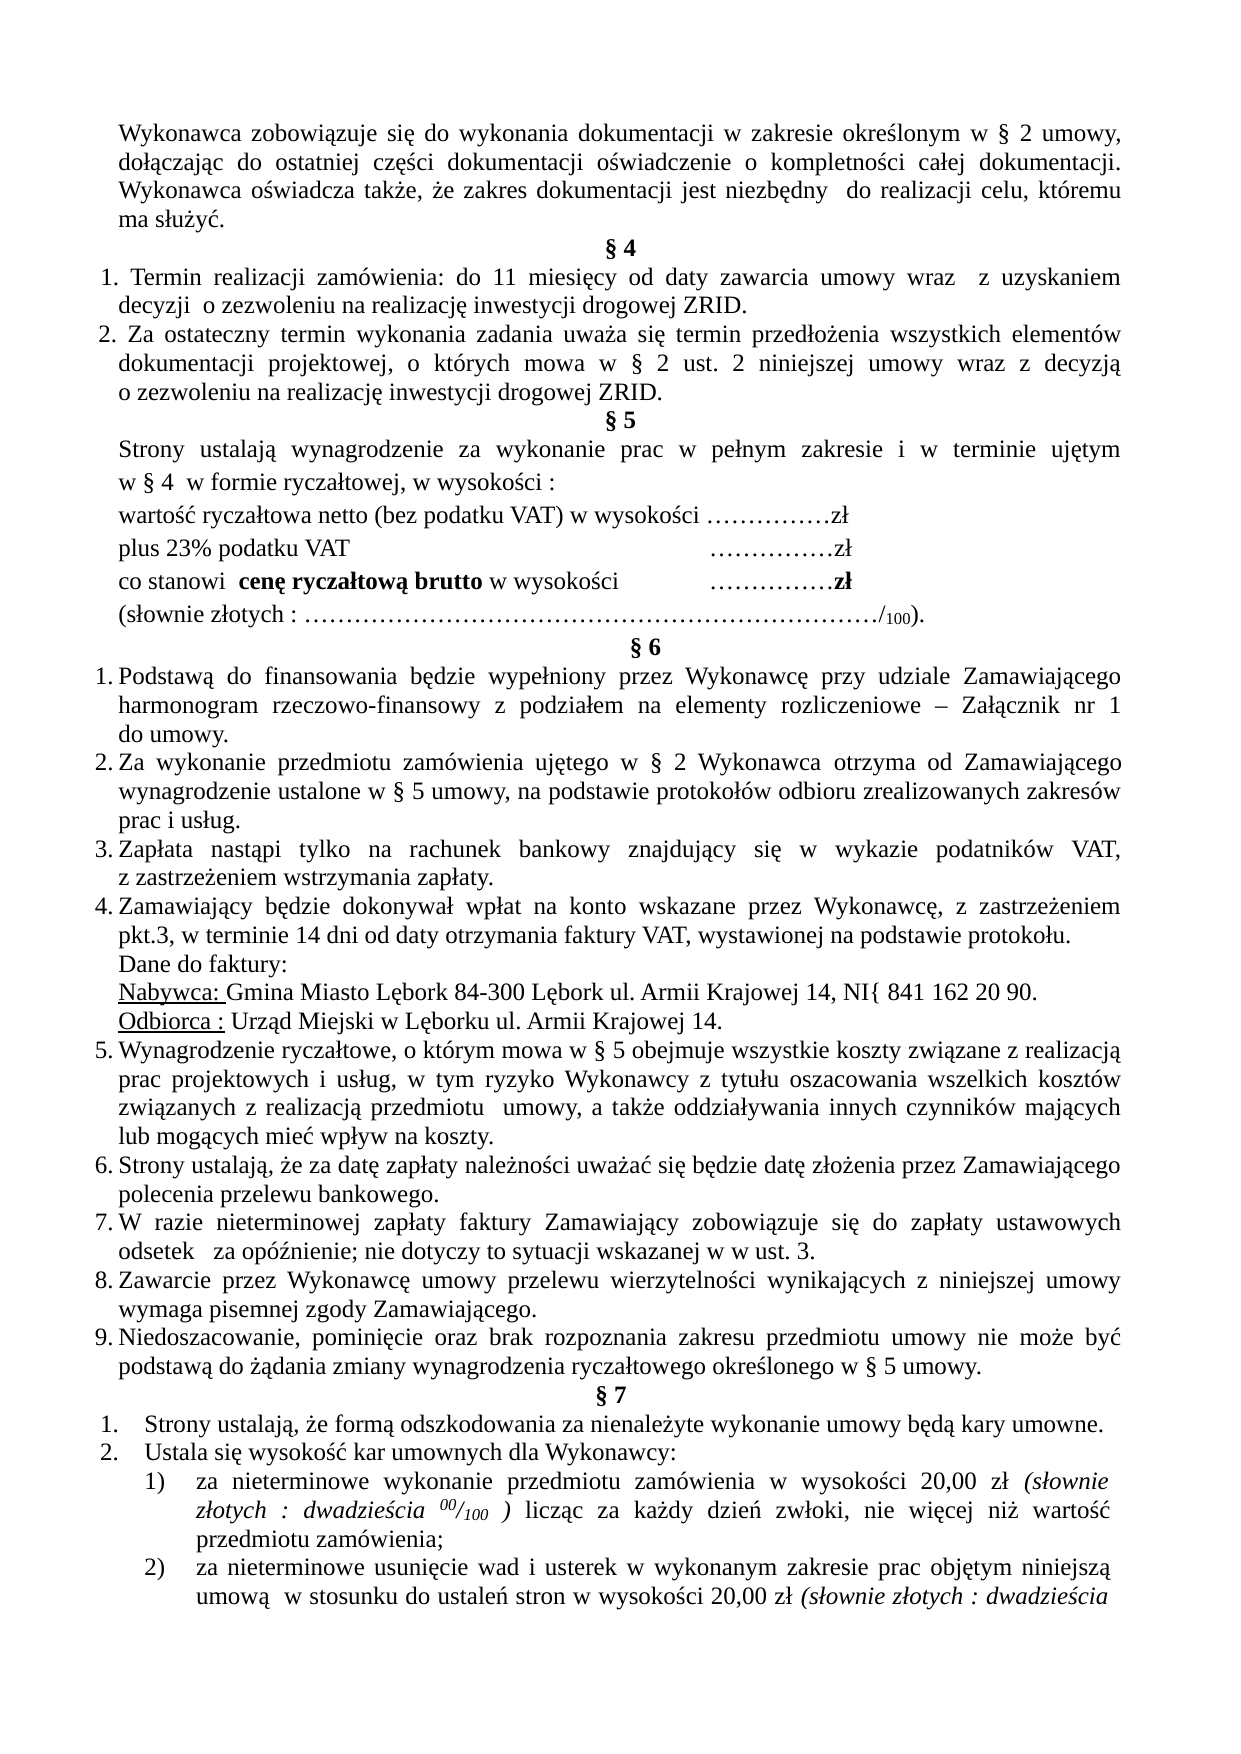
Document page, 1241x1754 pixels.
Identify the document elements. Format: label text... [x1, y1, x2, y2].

text Dane do faktury: [118, 949, 1122, 977]
list Wynagrodzenie ryczałtowe, o którym mowa w § 5 obejmuje wszystkie koszty związane z realizacją prac projektowych i usług, w tym ryzyko Wykonawcy z tytułu oszacowania wszelkich kosztów związanych z realizacją przedmiotu umowy, a także oddziaływania innych czynników mających lub mogących mieć wpływ na koszty. [94, 1035, 1122, 1150]
table_header Strony ustalają, że formą odszkodowania za nienależyte wykonanie umowy będą kary umowne. Ustala się wysokość kar umownych dla Wykonawcy: [133, 1409, 1122, 1466]
text Odbiorca : Urząd Miejski w Lęborku ul. Armii Krajowej 14. [118, 1006, 1122, 1035]
table_cell 1) 2) [133, 1466, 184, 1610]
table_cell [89, 1466, 133, 1610]
table_header 1. 2. [89, 1409, 133, 1466]
list Strony ustalają, że za datę zapłaty należności uważać się będzie datę złożenia przez Zamawiającego polecenia przelewu bankowego. [94, 1150, 1122, 1207]
text § 5 [118, 406, 1122, 434]
text § 4 [118, 233, 1122, 262]
list W razie nieterminowej zapłaty faktury Zamawiający zobowiązuje się do zapłaty ustawowych odsetek za opóźnienie; nie dotyczy to sytuacji wskazanej w w ust. 3. [94, 1207, 1122, 1265]
text Nabywca: Gmina Miasto Lębork 84-300 Lębork ul. Armii Krajowej 14, NI{ 841 162 20 90. [118, 977, 1122, 1006]
text (słownie złotych : ……………………………………………………………/100). [118, 599, 1122, 628]
list Niedoszacowanie, pominięcie oraz brak rozpoznania zakresu przedmiotu umowy nie może być podstawą do żądania zmiany wynagrodzenia ryczałtowego określonego w § 5 umowy. [94, 1322, 1122, 1380]
text § 7 [99, 1380, 1122, 1409]
text 2. Za ostateczny termin wykonania zadania uważa się termin przedłożenia wszystkich elementów dokumentacji projektowej, o których mowa w § 2 ust. 2 niniejszej umowy wraz z decyzją o zezwoleniu na realizację inwestycji drogowej ZRID. [77, 319, 1122, 406]
list Zamawiający będzie dokonywał wpłat na konto wskazane przez Wykonawcę, z zastrzeżeniem pkt.3, w terminie 14 dni od daty otrzymania faktury VAT, wystawionej na podstawie protokołu. [94, 891, 1122, 949]
text Strony ustalają wynagrodzenie za wykonanie prac w pełnym zakresie i w terminie ujętym w § 4 w formie ryczałtowej, w wysokości : [118, 434, 1122, 496]
table_cell za nieterminowe wykonanie przedmiotu zamówienia w wysokości 20,00 zł (słownie złotych : dwadzieścia 00/100 ) licząc za każdy dzień zwłoki, nie więcej niż wartość przedmiotu zamówienia; za nieterminowe usunięcie wad i usterek w wykonanym zakresie prac objętym niniejszą umową w stosunku do ustaleń stron w wysokości 20,00 zł (słownie złotych : dwadzieścia [185, 1466, 1122, 1610]
list Zawarcie przez Wykonawcę umowy przelewu wierzytelności wynikających z niniejszej umowy wymaga pisemnej zgody Zamawiającego. [94, 1265, 1122, 1322]
text Wykonawca zobowiązuje się do wykonania dokumentacji w zakresie określonym w § 2 umowy, dołączając do ostatniej części dokumentacji oświadczenie o kompletności całej dokumentacji. Wykonawca oświadcza także, że zakres dokumentacji jest niezbędny do realizacji celu, któremu ma służyć. [118, 118, 1122, 233]
text § 6 [118, 632, 1122, 661]
text co stanowi cenę ryczałtową brutto w wysokości ……………zł [118, 566, 1122, 595]
text 1. Termin realizacji zamówienia: do 11 miesięcy od daty zawarcia umowy wraz z uzyskaniem decyzji o zezwoleniu na realizację inwestycji drogowej ZRID. [77, 262, 1122, 319]
list Za wykonanie przedmiotu zamówienia ujętego w § 2 Wykonawca otrzyma od Zamawiającego wynagrodzenie ustalone w § 5 umowy, na podstawie protokołów odbioru zrealizowanych zakresów prac i usług. [94, 747, 1122, 834]
list Podstawą do finansowania będzie wypełniony przez Wykonawcę przy udziale Zamawiającego harmonogram rzeczowo-finansowy z podziałem na elementy rozliczeniowe – Załącznik nr 1 do umowy. [94, 661, 1122, 747]
text plus 23% podatku VAT ……………zł [118, 533, 1122, 562]
text wartość ryczałtowa netto (bez podatku VAT) w wysokości ……………zł [118, 500, 1122, 529]
list Zapłata nastąpi tylko na rachunek bankowy znajdujący się w wykazie podatników VAT, z zastrzeżeniem wstrzymania zapłaty. [94, 834, 1122, 891]
